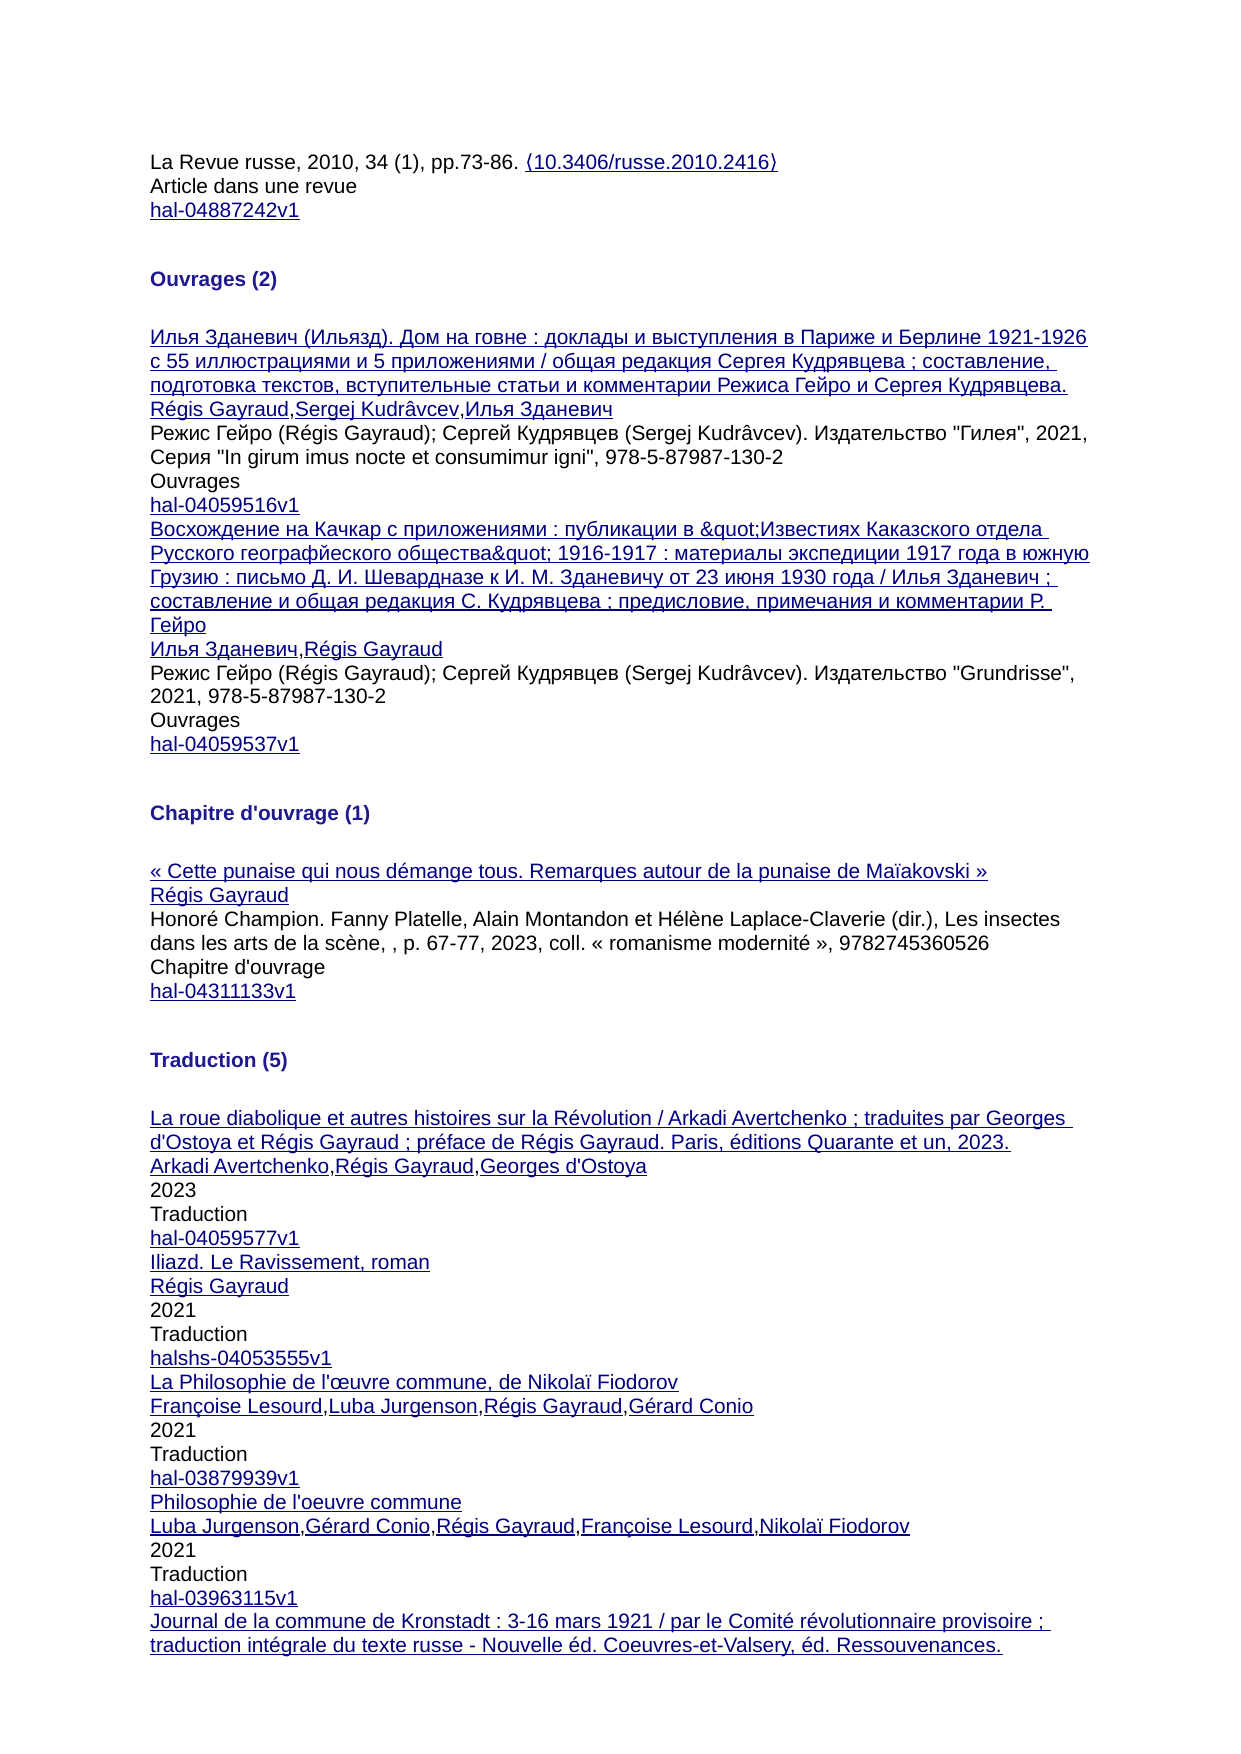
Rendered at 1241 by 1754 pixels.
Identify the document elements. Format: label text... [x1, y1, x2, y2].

table_cell La Revue russe, 2010, 34 (1), pp.73-86. ⟨10.3406/russe.2010.2416⟩ Article dans une revue hal-04887242v1 [150, 150, 1090, 222]
table_cell Грузию : письмо Д. И. Шевардназе к И. М. Зданевичу от 23 июня 1930 года / Илья Зданевич ; составление и общая редакция С. Кудрявцева ; предисловие, примечания и комментарии Р. Гейро Илья Зданевич,Régis Gayraud Режис Гейро (Régis Gayraud); Сергей Кудрявцев (Sergej Kudrâvcev). Издательство "Grundrisse", 2021, 978-5-87987-130-2 Ouvrages hal-04059537v1 [150, 563, 1090, 756]
subtitle Ouvrages (2) [150, 267, 1090, 291]
table_header « Cette punaise qui nous démange tous. Remarques autour de la punaise de Maïakovski » Régis Gayraud Honoré Champion. Fanny Platelle, Alain Montandon et Hélène Laplace-Claverie (dir.), Les insectes dans les arts de la scène, , p. 67-77, 2023, coll. « romanisme modernité », 9782745360526 Chapitre d'ouvrage hal-04311133v1 [150, 859, 1090, 1003]
table_cell Journal de la commune de Kronstadt : 3-16 mars 1921 / par le Comité révolutionnaire provisoire ; traduction intégrale du texte russe - Nouvelle éd. Coeuvres-et-Valsery, éd. Ressouvenances. [150, 1609, 1090, 1657]
subtitle Chapitre d'ouvrage (1) [150, 801, 1090, 825]
table_header Илья Зданевич (Ильязд). Дом на говне : доклады и выступления в Париже и Берлине 1921-1926 с 55 иллюстрациями и 5 приложениями / общая редакция Сергея Кудрявцева ; составление, подготовка текстов, вступительные статьи и комментарии Режиса Гейро и Сергея Кудрявцева. Régis Gayraud,Sergej Kudrâvcev,Илья Зданевич Режис Гейро (Régis Gayraud); Сергей Кудрявцев (Sergej Kudrâvcev). Издательство "Гилея", 2021, Серия "In girum imus nocte et consumimur igni", 978-5-87987-130-2 Ouvrages hal-04059516v1 [150, 325, 1090, 517]
table_cell Iliazd. Le Ravissement, roman Régis Gayraud 2021 Traduction halshs-04053555v1 [150, 1250, 1090, 1370]
table_cell Philosophie de l'oeuvre commune Luba Jurgenson,Gérard Conio,Régis Gayraud,Françoise Lesourd,Nikolaï Fiodorov 2021 Traduction hal-03963115v1 [150, 1490, 1090, 1609]
table_header La roue diabolique et autres histoires sur la Révolution / Arkadi Avertchenko ; traduites par Georges d'Ostoya et Régis Gayraud ; préface de Régis Gayraud. Paris, éditions Quarante et un, 2023. Arkadi Avertchenko,Régis Gayraud,Georges d'Ostoya 2023 Traduction hal-04059577v1 [150, 1106, 1090, 1250]
table_cell La Philosophie de l'œuvre commune, de Nikolaï Fiodorov Françoise Lesourd,Luba Jurgenson,Régis Gayraud,Gérard Conio 2021 Traduction hal-03879939v1 [150, 1370, 1090, 1489]
subtitle Traduction (5) [150, 1048, 1090, 1072]
table_cell Восхождение на Качкар с приложениями : публикации в &quot;Известиях Каказского отдела Русского географи̌еского общества&quot; 1916-1917 : материалы экспедиции 1917 года в южную [150, 517, 1090, 562]
